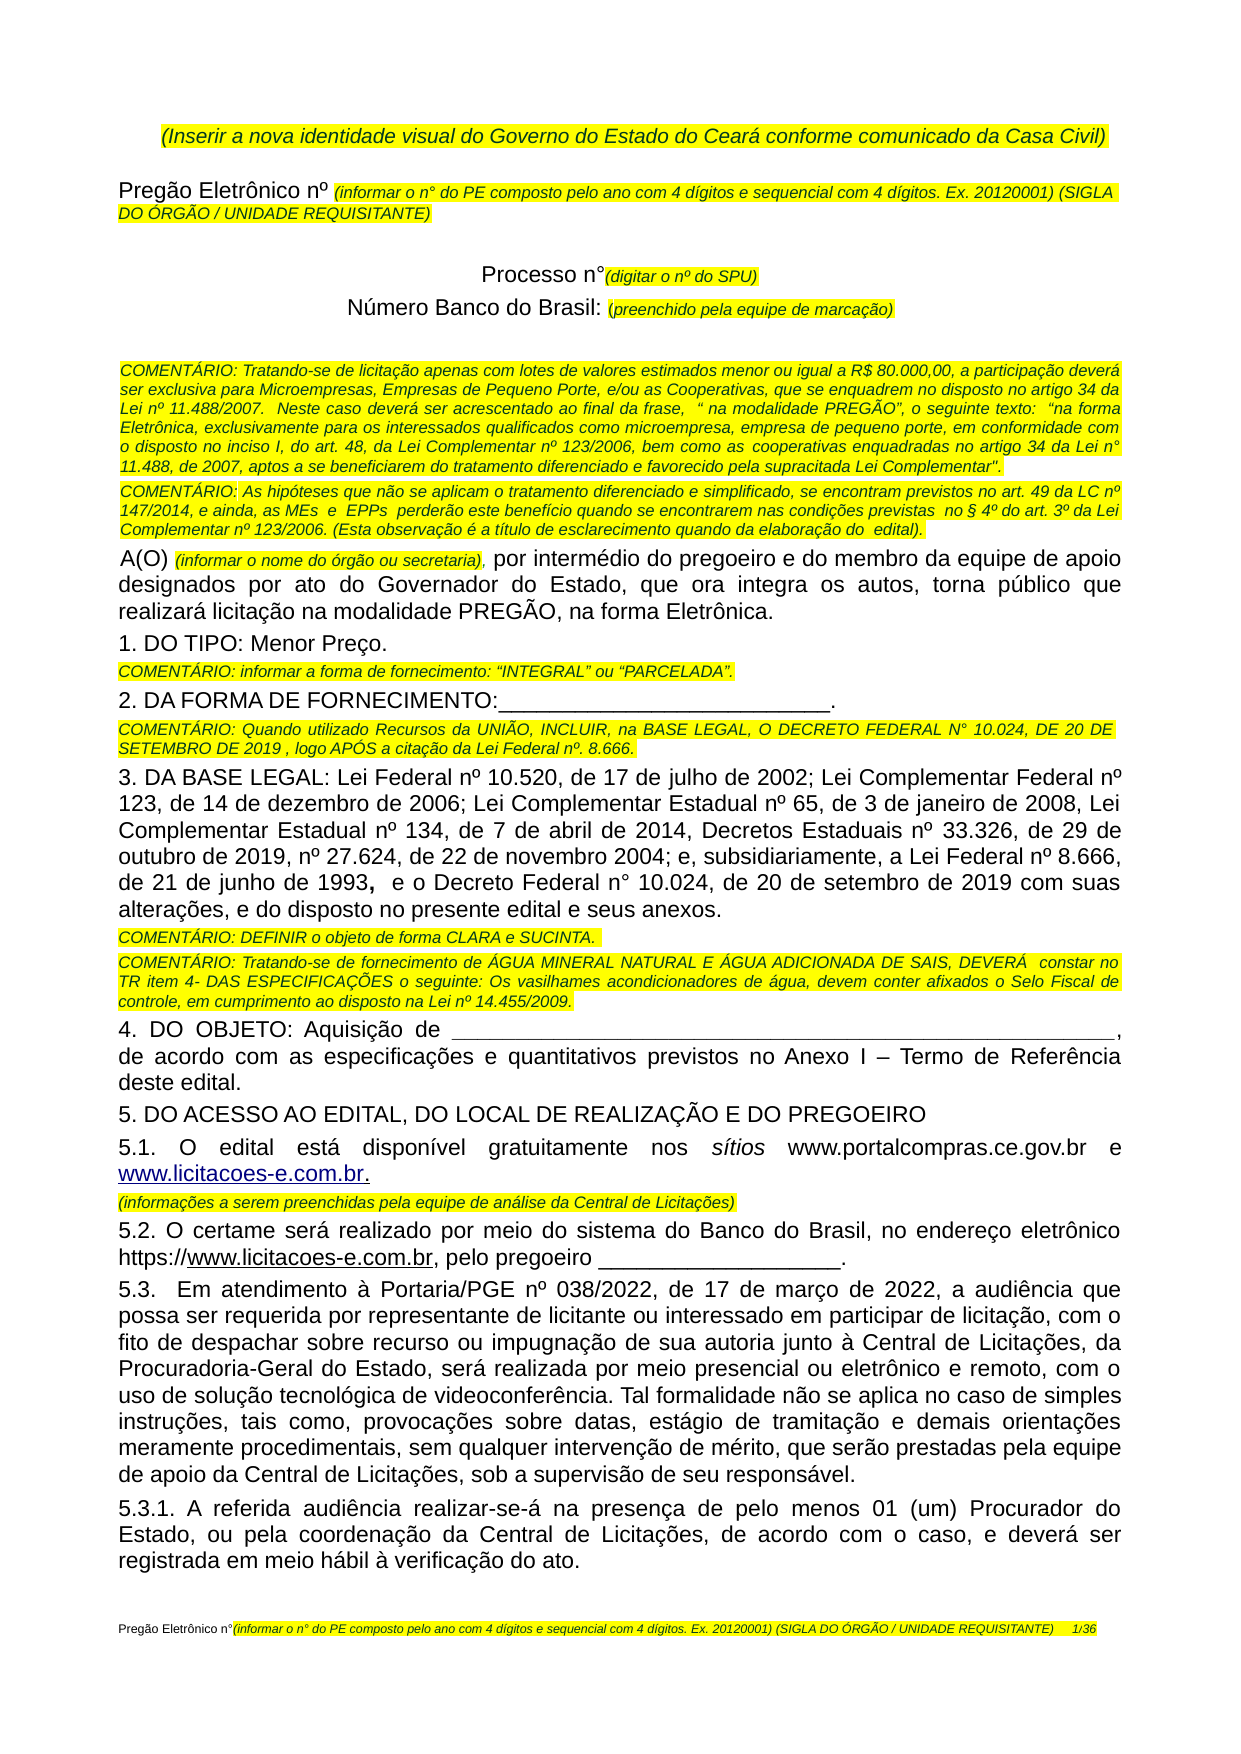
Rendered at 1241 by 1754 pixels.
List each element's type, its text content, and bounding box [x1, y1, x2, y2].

text Processo n°(digitar o nº do SPU) [118, 261, 1122, 288]
text 5. DO ACESSO AO EDITAL, DO LOCAL DE REALIZAÇÃO E DO PREGOEIRO [118, 1101, 1122, 1128]
text 5.3.1. A referida audiência realizar-se-á na presença de pelo menos 01 (um) Procurador do Estado, ou pela coordenação da Central de Licitações, de acordo com o caso, e deverá ser registrada em meio hábil à verificação do ato. [118, 1495, 1122, 1574]
text COMENTÁRIO: As hipóteses que não se aplicam o tratamento diferenciado e simplificado, se encontram previstos no art. 49 da LC nº 147/2014, e ainda, as MEs e EPPs perderão este benefício quando se encontrarem nas condições previstas no § 4º do art. 3º da Lei Complementar nº 123/2006. (Esta observação é a título de esclarecimento quando da elaboração do edital). [120, 481, 1122, 539]
text Pregão Eletrônico nº (informar o n° do PE composto pelo ano com 4 dígitos e sequencial com 4 dígitos. Ex. 20120001) (SIGLA DO ÓRGÃO / UNIDADE REQUISITANTE) [118, 177, 1122, 223]
text A(O) (informar o nome do órgão ou secretaria), por intermédio do pregoeiro e do membro da equipe de apoio designados por ato do Governador do Estado, que ora integra os autos, torna público que realizará licitação na modalidade PREGÃO, na forma Eletrônica. [118, 545, 1122, 624]
text Número Banco do Brasil: (preenchido pela equipe de marcação) [119, 293, 1122, 320]
text 5.3. Em atendimento à Portaria/PGE nº 038/2022, de 17 de março de 2022, a audiência que possa ser requerida por representante de licitante ou interessado em participar de licitação, com o fito de despachar sobre recurso ou impugnação de sua autoria junto à Central de Licitações, da Procuradoria-Geral do Estado, será realizada por meio presencial ou eletrônico e remoto, com o uso de solução tecnológica de videoconferência. Tal formalidade não se aplica no caso de simples instruções, tais como, provocações sobre datas, estágio de tramitação e demais orientações meramente procedimentais, sem qualquer intervenção de mérito, que serão prestadas pela equipe de apoio da Central de Licitações, sob a supervisão de seu responsável. [118, 1276, 1122, 1487]
text 5.2. O certame será realizado por meio do sistema do Banco do Brasil, no endereço eletrônico https://www.licitacoes-e.com.br, pelo pregoeiro ___________________. [118, 1217, 1122, 1270]
text 5.1. O edital está disponível gratuitamente nos sítios www.portalcompras.ce.gov.br e www.licitacoes-e.com.br. [118, 1134, 1122, 1186]
text 4. DO OBJETO: Aquisição de ____________________________________________________, de acordo com as especificações e quantitativos previstos no Anexo I – Termo de Referência deste edital. [118, 1016, 1122, 1096]
text COMENTÁRIO: informar a forma de fornecimento: “INTEGRAL” ou “PARCELADA”. [118, 662, 1122, 681]
text COMENTÁRIO: DEFINIR o objeto de forma CLARA e SUCINTA. [118, 928, 1122, 947]
text 1. DO TIPO: Menor Preço. [118, 630, 1122, 656]
text COMENTÁRIO: Tratando-se de fornecimento de ÁGUA MINERAL NATURAL E ÁGUA ADICIONADA DE SAIS, DEVERÁ constar no TR item 4- DAS ESPECIFICAÇÕES o seguinte: Os vasilhames acondicionadores de água, devem conter afixados o Selo Fiscal de controle, em cumprimento ao disposto na Lei nº 14.455/2009. [118, 953, 1122, 1011]
text COMENTÁRIO: Tratando-se de licitação apenas com lotes de valores estimados menor ou igual a R$ 80.000,00, a participação deverá ser exclusiva para Microempresas, Empresas de Pequeno Porte, e/ou as Cooperativas, que se enquadrem no disposto no artigo 34 da Lei nº 11.488/2007. Neste caso deverá ser acrescentado ao final da frase, “ na modalidade PREGÃO”, o seguinte texto: “na forma Eletrônica, exclusivamente para os interessados qualificados como microempresa, empresa de pequeno porte, em conformidade com o disposto no inciso I, do art. 48, da Lei Complementar nº 123/2006, bem como as cooperativas enquadradas no artigo 34 da Lei n° 11.488, de 2007, aptos a se beneficiarem do tratamento diferenciado e favorecido pela supracitada Lei Complementar". [120, 361, 1122, 476]
text (informações a serem preenchidas pela equipe de análise da Central de Licitações) [118, 1192, 1122, 1212]
text 3. DA BASE LEGAL: Lei Federal nº 10.520, de 17 de julho de 2002; Lei Complementar Federal nº 123, de 14 de dezembro de 2006; Lei Complementar Estadual nº 65, de 3 de janeiro de 2008, Lei Complementar Estadual nº 134, de 7 de abril de 2014, Decretos Estaduais nº 33.326, de 29 de outubro de 2019, nº 27.624, de 22 de novembro 2004; e, subsidiariamente, a Lei Federal nº 8.666, de 21 de junho de 1993, e o Decreto Federal n° 10.024, de 20 de setembro de 2019 com suas alterações, e do disposto no presente edital e seus anexos. [118, 764, 1122, 922]
text COMENTÁRIO: Quando utilizado Recursos da UNIÃO, INCLUIR, na BASE LEGAL, O DECRETO FEDERAL N° 10.024, DE 20 DE SETEMBRO DE 2019 , logo APÓS a citação da Lei Federal nº. 8.666. [118, 719, 1116, 758]
text 2. DA FORMA DE FORNECIMENTO:__________________________. [118, 687, 1122, 714]
